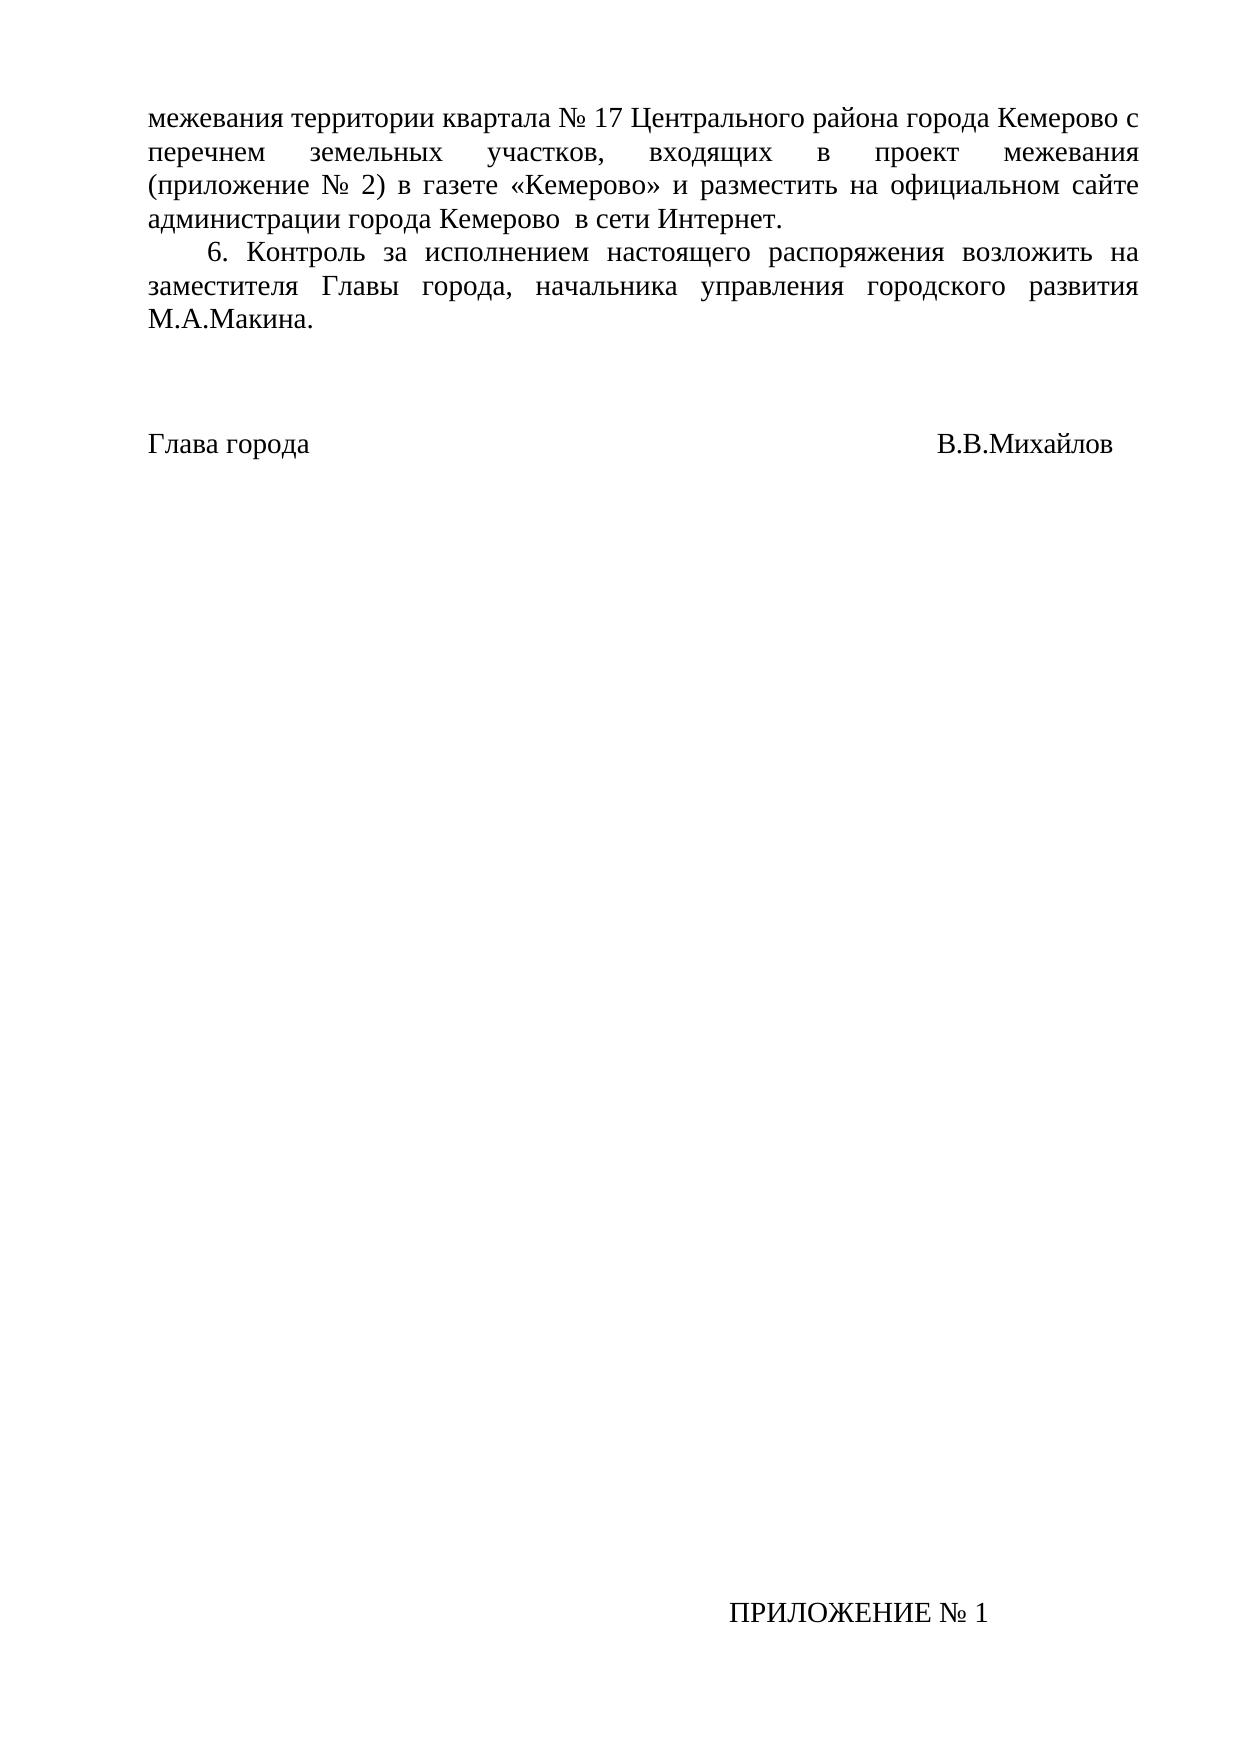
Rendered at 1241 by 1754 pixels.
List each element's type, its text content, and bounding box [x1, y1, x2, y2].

text Глава города В.В.Михайлов [148, 426, 1140, 460]
text ПРИЛОЖЕНИЕ № 1 [729, 1567, 1140, 1629]
text 6. Контроль за исполнением настоящего распоряжения возложить на заместителя Главы города, начальника управления городского развития М.А.Макина. [148, 234, 1140, 335]
text межевания территории квартала № 17 Центрального района города Кемерово с перечнем земельных участков, входящих в проект межевания (приложение № 2) в газете «Кемерово» и разместить на официальном сайте администрации города Кемерово в сети Интернет. [148, 100, 1140, 234]
